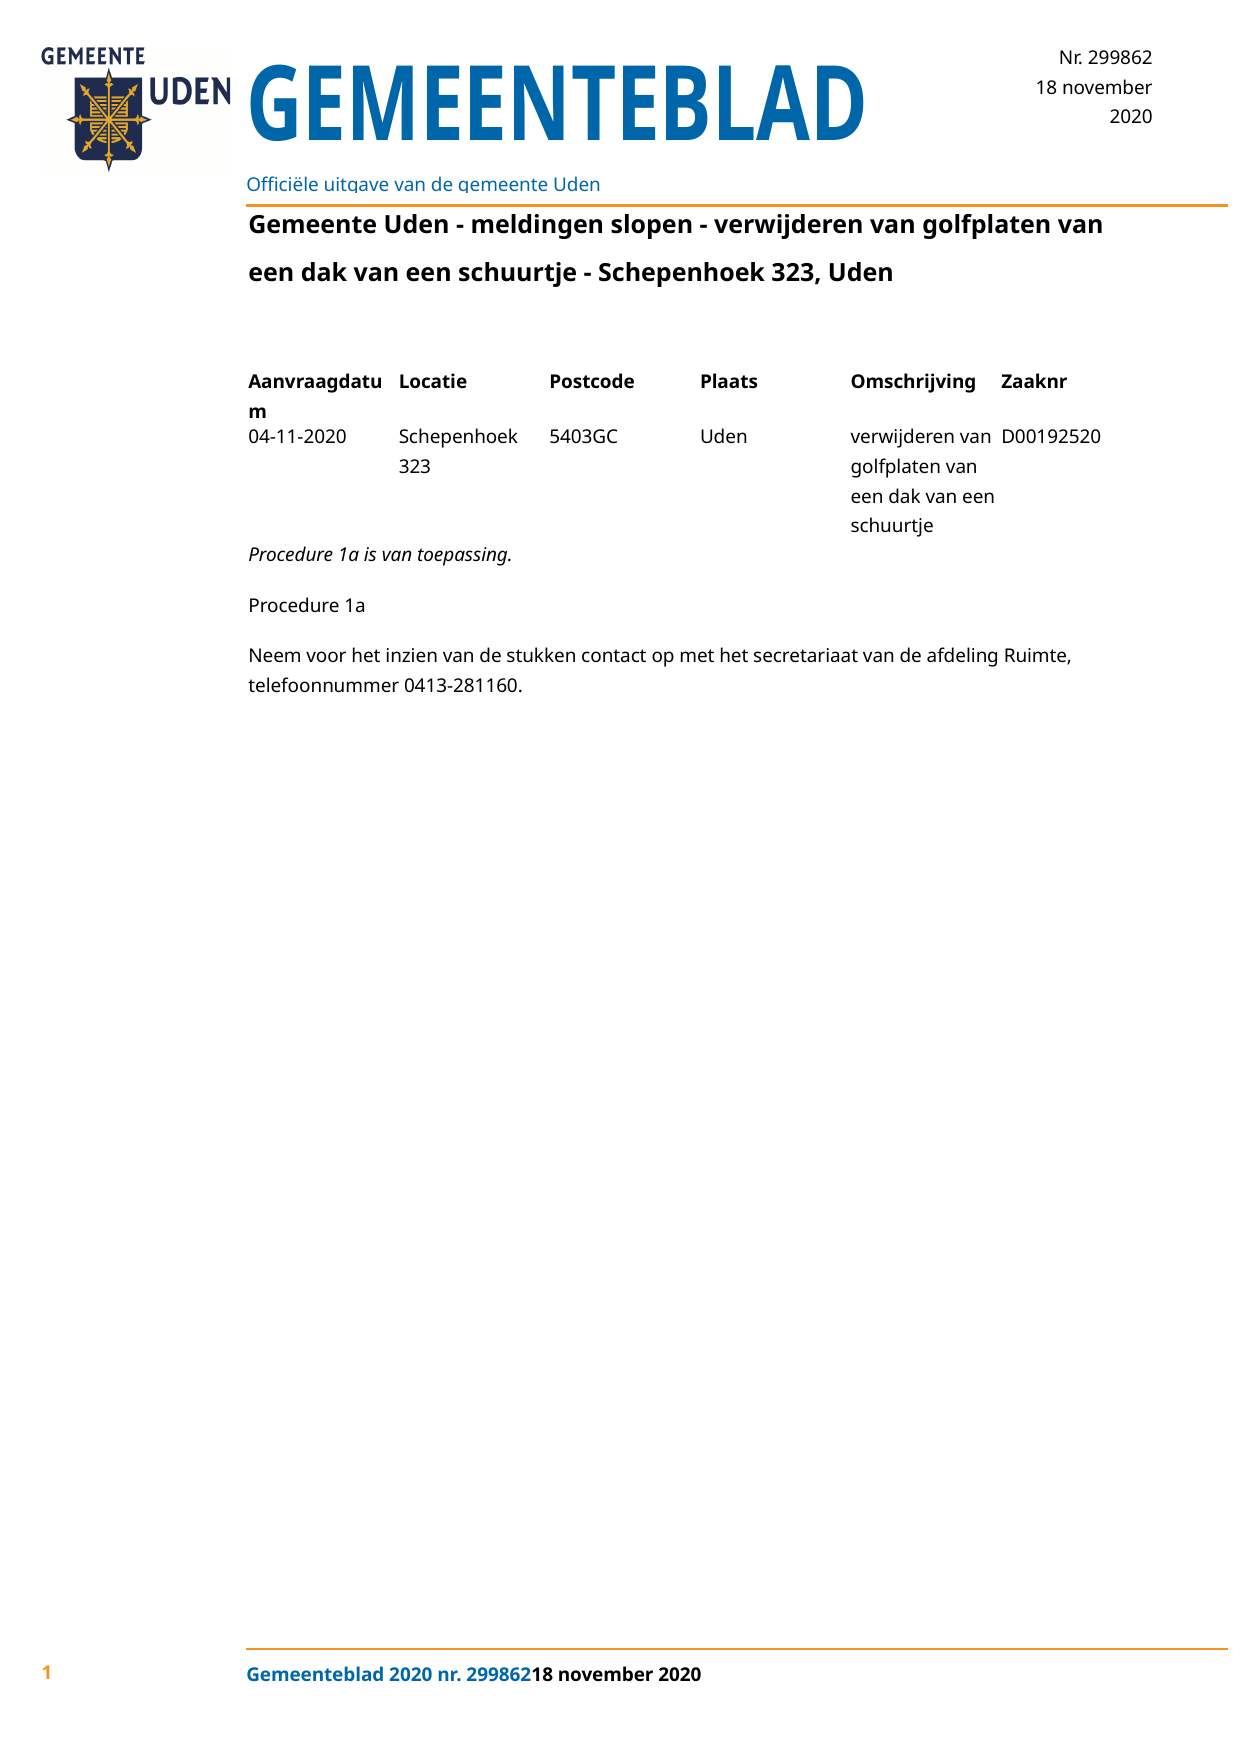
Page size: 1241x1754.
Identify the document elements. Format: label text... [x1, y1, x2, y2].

text Procedure 1a [248, 592, 1152, 618]
picture [41, 47, 231, 172]
text Procedure 1a is van toepassing. [248, 541, 1152, 567]
table_cell Uden [700, 424, 850, 538]
table_header Omschrijving [850, 369, 1001, 424]
table_header Plaats [700, 369, 850, 424]
table_cell D00192520 [1001, 424, 1152, 538]
table_header Aanvraagdatum [248, 369, 398, 424]
table_header Locatie [399, 369, 549, 424]
table_cell Schepenhoek 323 [399, 424, 549, 538]
table_cell verwijderen van golfplaten van een dak van een schuurtje [850, 424, 1001, 538]
table_header Postcode [549, 369, 700, 424]
table_cell 5403GC [549, 424, 700, 538]
table_cell 04-11-2020 [248, 424, 398, 538]
text Neem voor het inzien van de stukken contact op met het secretariaat van de afdeling Ruimte, telefoonnummer 0413-281160. [248, 642, 1152, 698]
text Gemeente Uden - meldingen slopen - verwijderen van golfplaten van een dak van een schuurtje - Schepenhoek 323, Uden [248, 207, 1152, 288]
table_header Zaaknr [1001, 369, 1152, 424]
